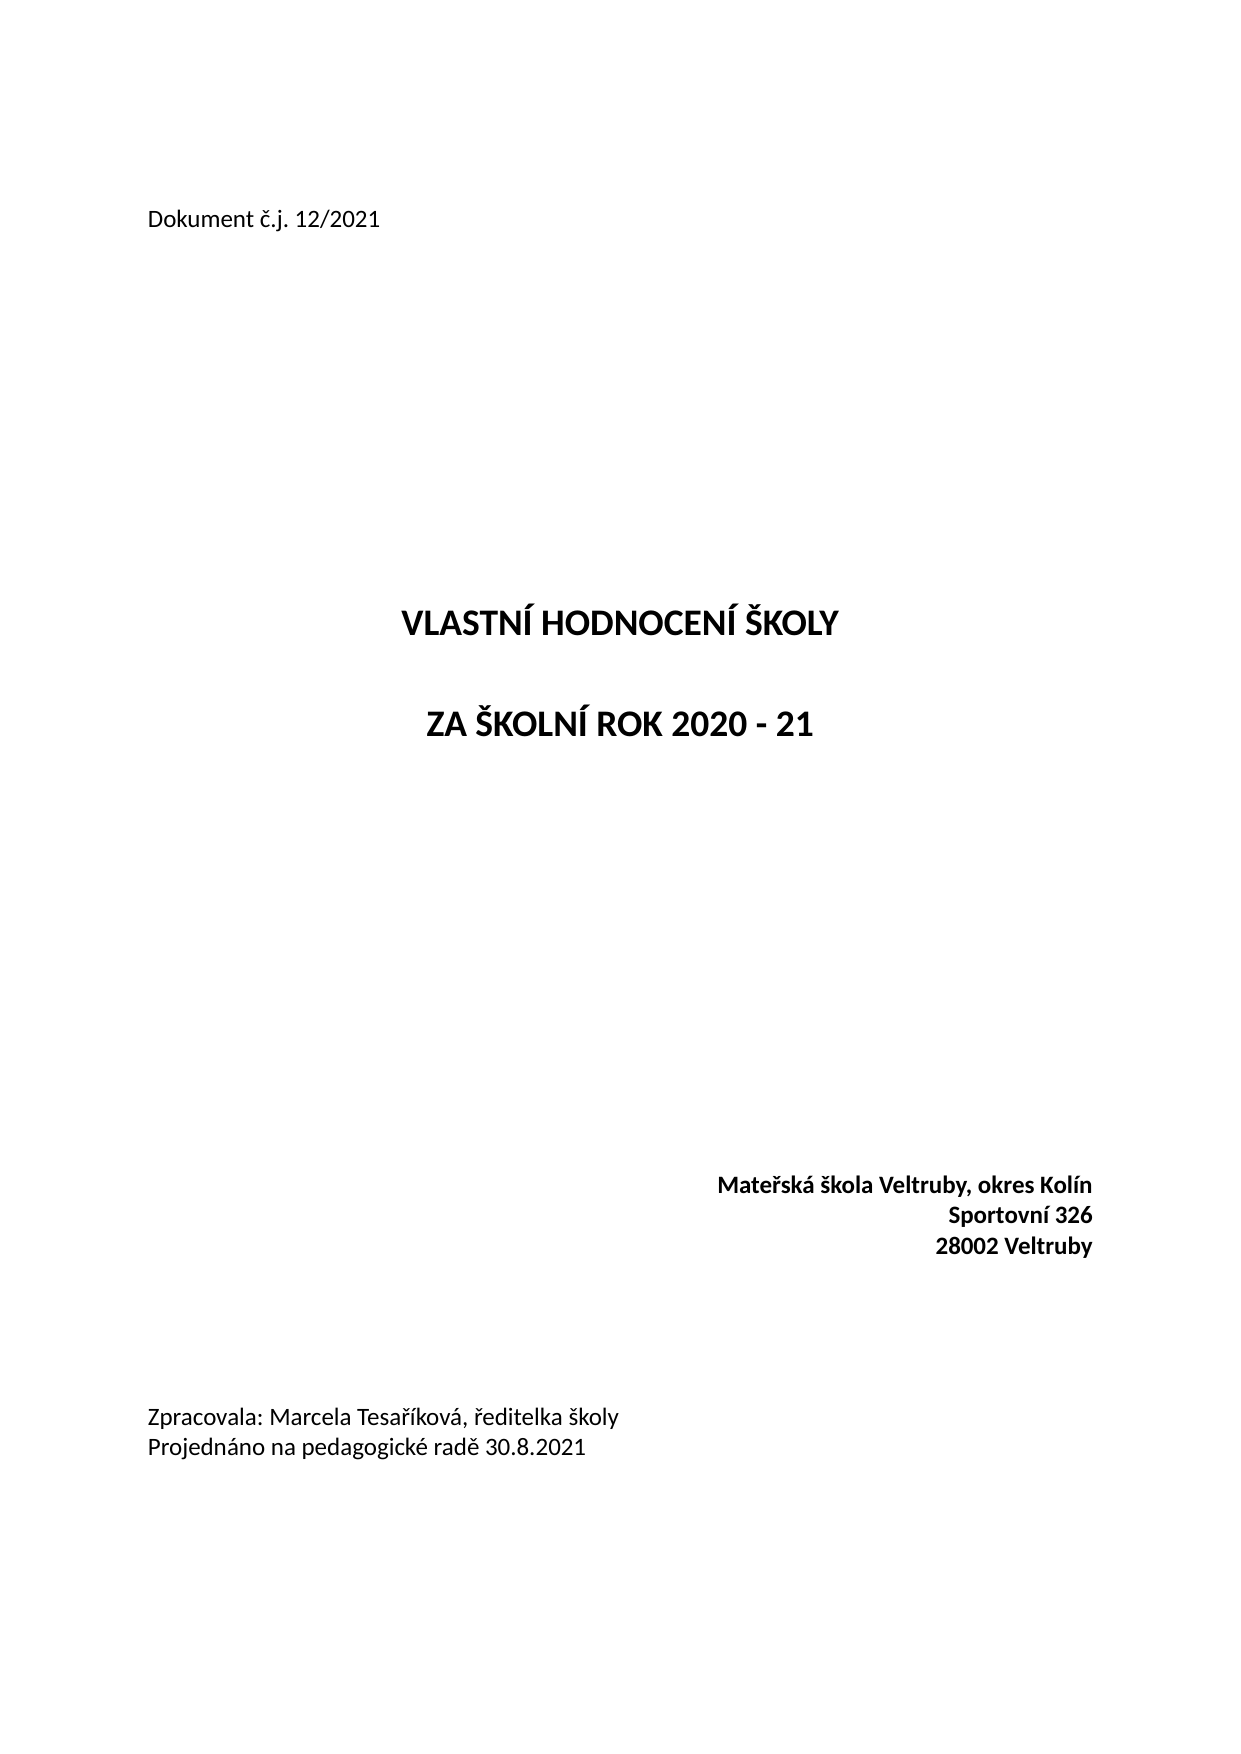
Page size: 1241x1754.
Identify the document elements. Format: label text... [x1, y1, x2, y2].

text Zpracovala: Marcela Tesaříková, ředitelka školy [148, 1401, 1093, 1431]
text Sportovní 326 [148, 1199, 1093, 1230]
text 28002 Veltruby [148, 1230, 1093, 1261]
text ZA ŠKOLNÍ ROK 2020 - 21 [148, 700, 1093, 746]
text Mateřská škola Veltruby, okres Kolín [148, 1169, 1093, 1199]
text VLASTNÍ HODNOCENÍ ŠKOLY [148, 598, 1093, 644]
text Projednáno na pedagogické radě 30.8.2021 [148, 1431, 1093, 1462]
text Dokument č.j. 12/2021 [148, 204, 1093, 234]
